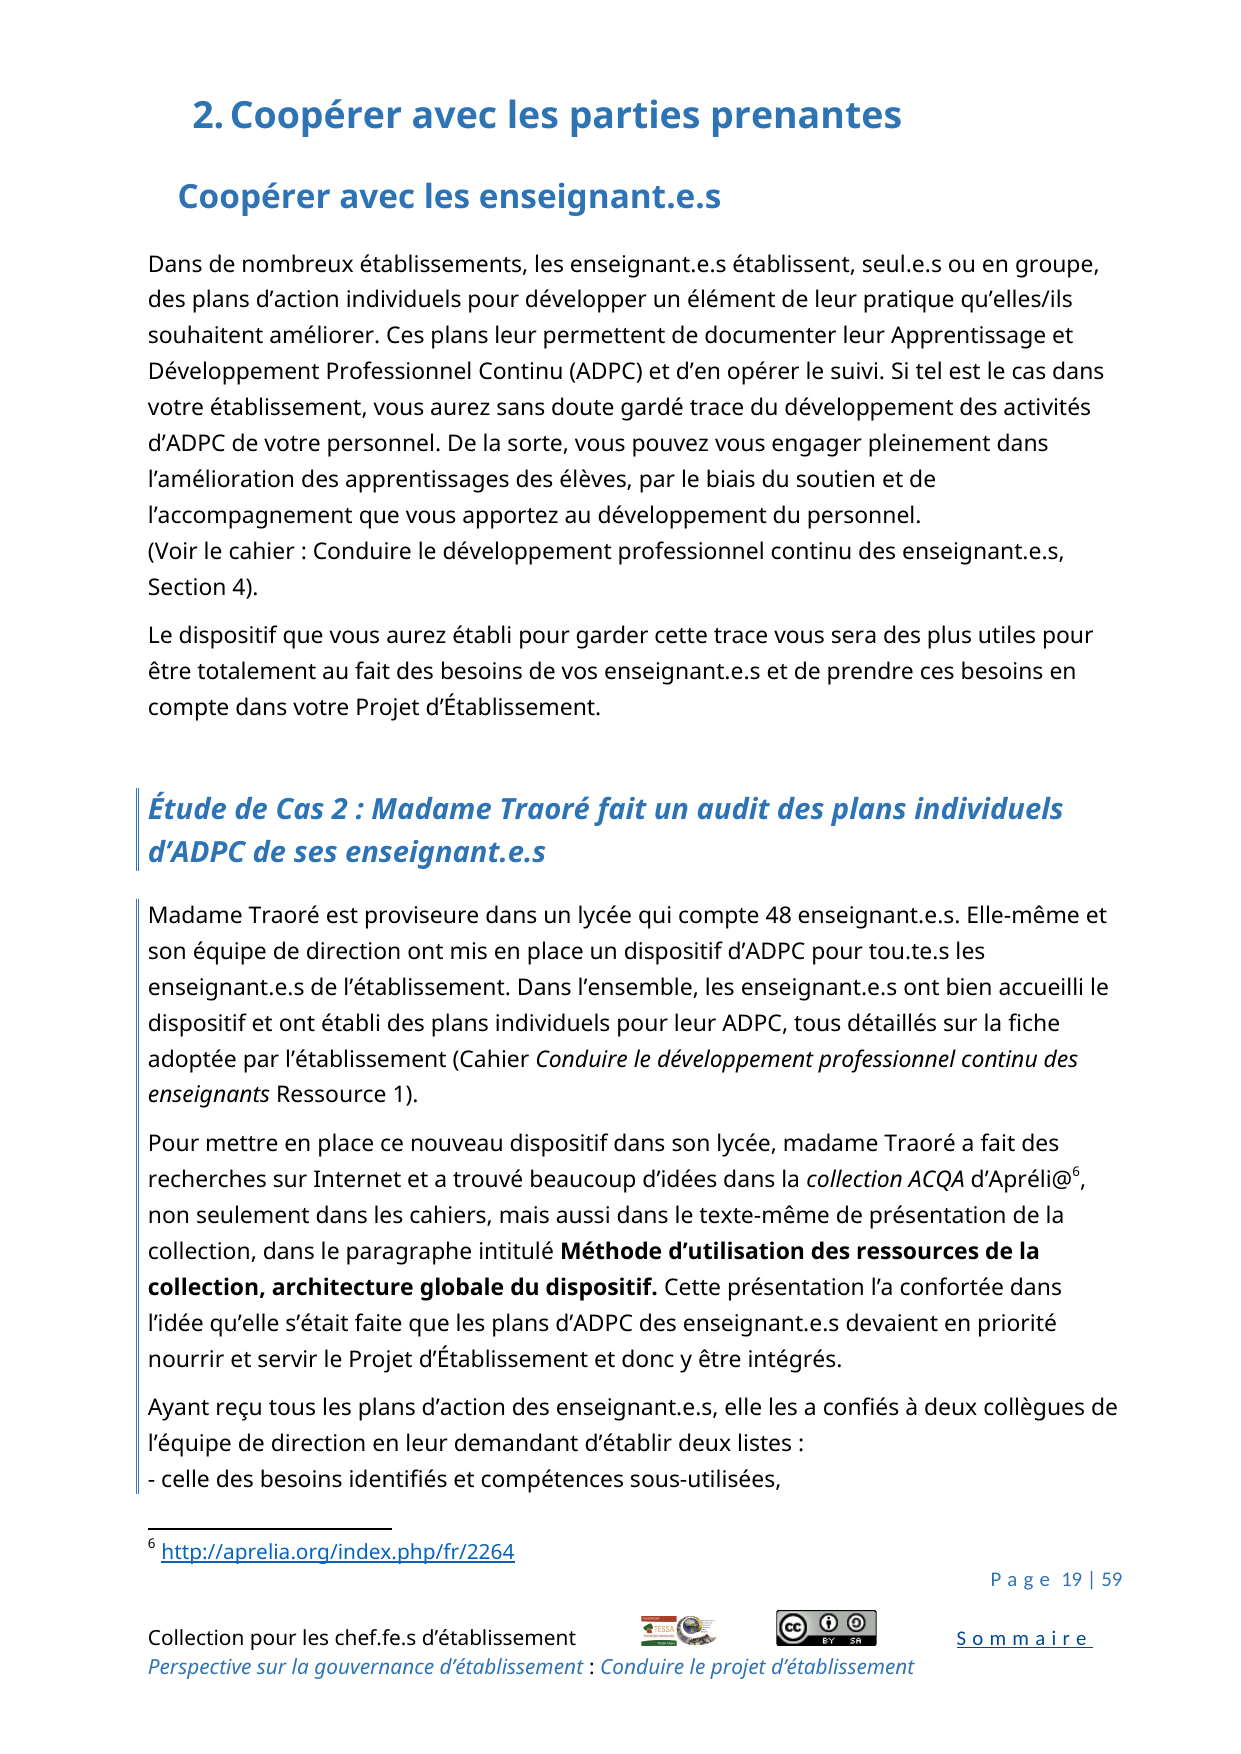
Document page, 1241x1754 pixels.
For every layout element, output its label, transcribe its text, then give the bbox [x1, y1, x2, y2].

text Madame Traoré est proviseure dans un lycée qui compte 48 enseignant.e.s. Elle-même et son équipe de direction ont mis en place un dispositif d’ADPC pour tou.te.s les enseignant.e.s de l’établissement. Dans l’ensemble, les enseignant.e.s ont bien accueilli le dispositif et ont établi des plans individuels pour leur ADPC, tous détaillés sur la fiche adoptée par l’établissement (Cahier Conduire le développement professionnel continu des enseignants Ressource 1). [139, 899, 1122, 1110]
picture [776, 1610, 877, 1646]
subtitle Étude de Cas 2 : Madame Traoré fait un audit des plans individuels d’ADPC de ses enseignant.e.s [139, 788, 1122, 871]
subtitle Coopérer avec les parties prenantes [192, 89, 1122, 140]
subtitle Coopérer avec les enseignant.e.s [177, 173, 1122, 218]
text http://aprelia.org/index.php/fr/2264 [148, 1535, 1122, 1566]
text Ayant reçu tous les plans d’action des enseignant.e.s, elle les a confiés à deux collègues de l’équipe de direction en leur demandant d’établir deux listes : - celle des besoins identifiés et compétences sous-utilisées, [139, 1391, 1122, 1494]
text Le dispositif que vous aurez établi pour garder cette trace vous sera des plus utiles pour être totalement au fait des besoins de vos enseignant.e.s et de prendre ces besoins en compte dans votre Projet d’Établissement. [148, 619, 1122, 722]
text Dans de nombreux établissements, les enseignant.e.s établissent, seul.e.s ou en groupe, des plans d’action individuels pour développer un élément de leur pratique qu’elles/ils souhaitent améliorer. Ces plans leur permettent de documenter leur Apprentissage et Développement Professionnel Continu (ADPC) et d’en opérer le suivi. Si tel est le cas dans votre établissement, vous aurez sans doute gardé trace du développement des activités d’ADPC de votre personnel. De la sorte, vous pouvez vous engager pleinement dans l’amélioration des apprentissages des élèves, par le biais du soutien et de l’accompagnement que vous apportez au développement du personnel. (Voir le cahier : Conduire le développement professionnel continu des enseignant.e.s, Section 4). [148, 247, 1122, 602]
text Pour mettre en place ce nouveau dispositif dans son lycée, madame Traoré a fait des recherches sur Internet et a trouvé beaucoup d’idées dans la collection ACQA d’Apréli@, non seulement dans les cahiers, mais aussi dans le texte-même de présentation de la collection, dans le paragraphe intitulé Méthode d’utilisation des ressources de la collection, architecture globale du dispositif. Cette présentation l’a confortée dans l’idée qu’elle s’était faite que les plans d’ADPC des enseignant.e.s devaient en priorité nourrir et servir le Projet d’Établissement et donc y être intégrés. [139, 1127, 1122, 1374]
picture [641, 1616, 717, 1646]
